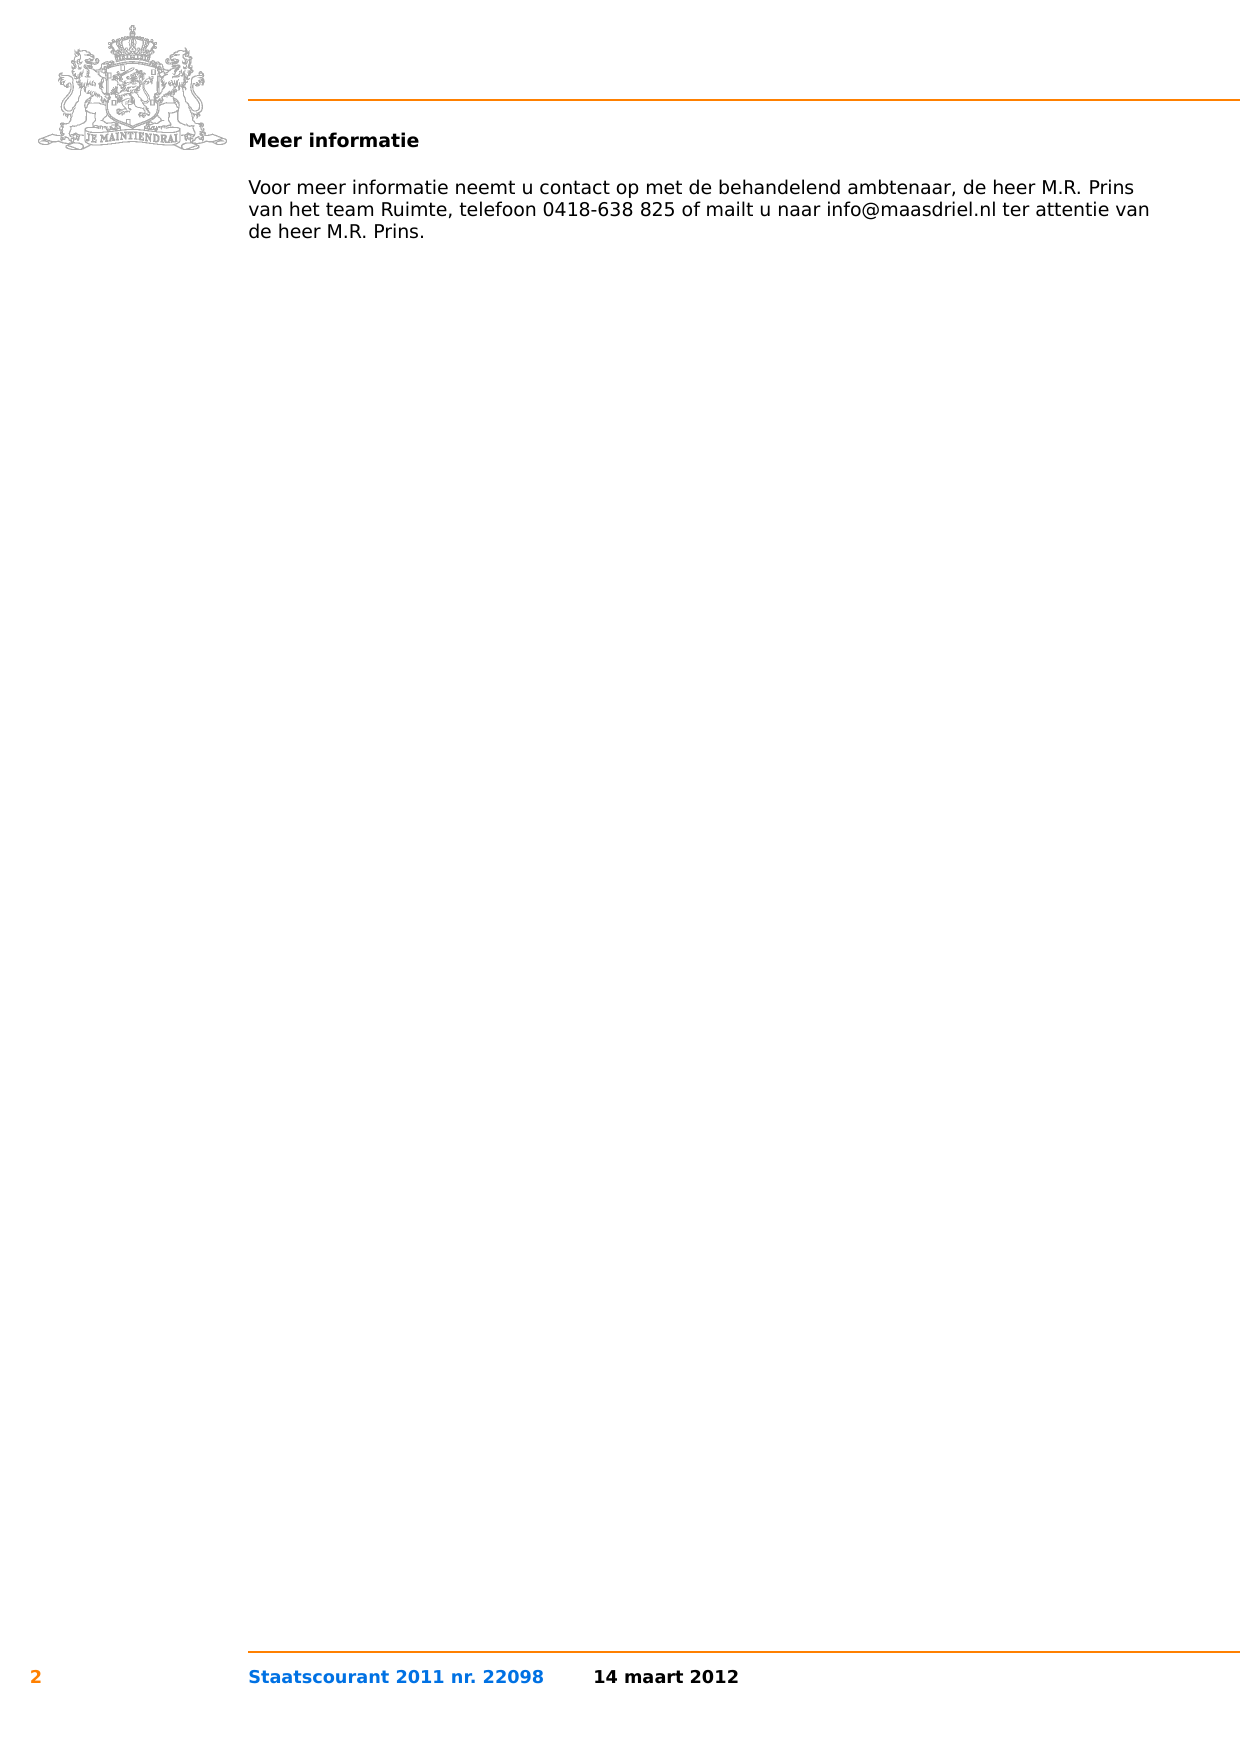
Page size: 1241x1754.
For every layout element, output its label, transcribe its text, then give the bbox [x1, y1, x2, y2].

picture [38, 25, 227, 150]
subtitle Meer informatie [248, 130, 1163, 152]
text Voor meer informatie neemt u contact op met de behandelend ambtenaar, de heer M.R. Prins van het team Ruimte, telefoon 0418-638 825 of mailt u naar info@maasdriel.nl ter attentie van de heer M.R. Prins. [248, 177, 1163, 243]
